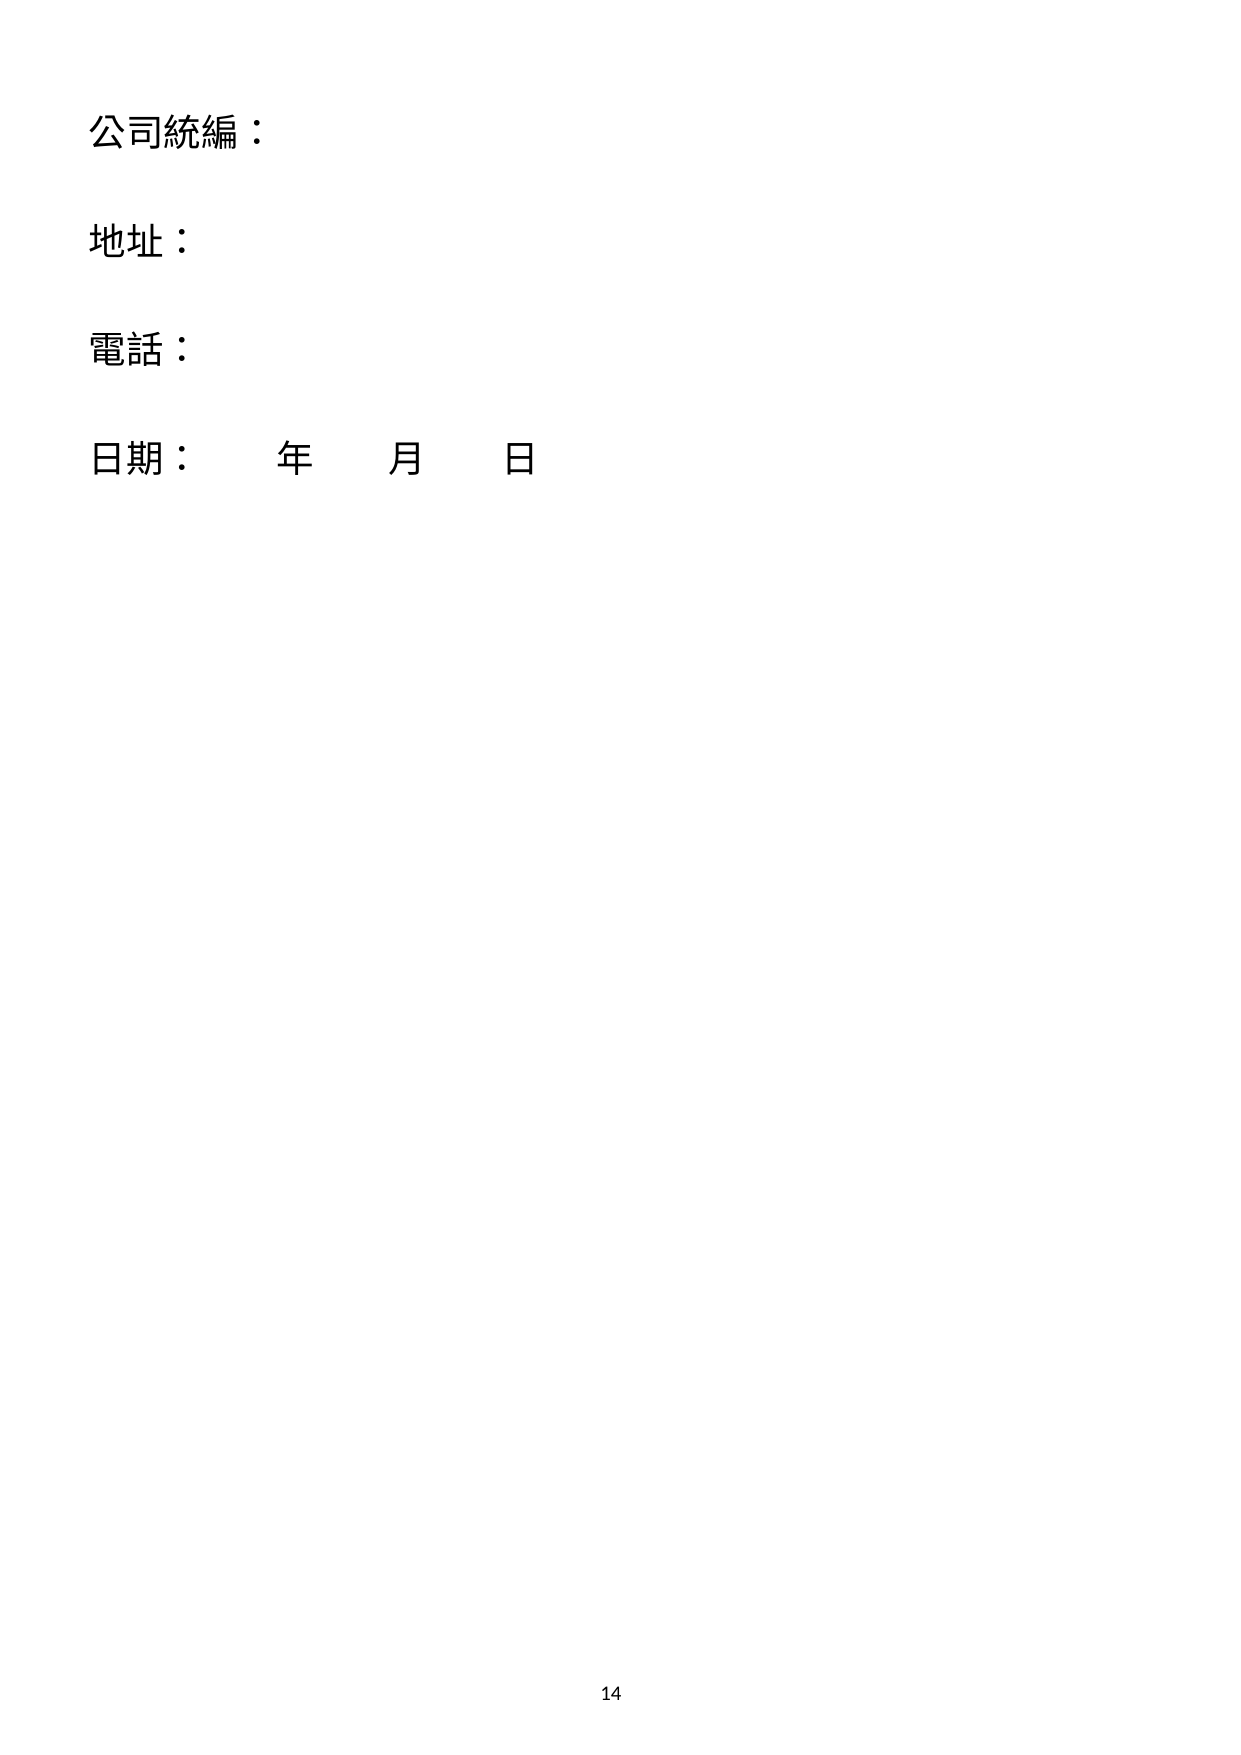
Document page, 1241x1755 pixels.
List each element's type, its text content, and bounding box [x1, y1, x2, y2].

text 日期： 年 月 日 [89, 429, 1152, 483]
text 地址： [89, 212, 1152, 266]
text 電話： [89, 320, 1152, 374]
text 公司統編： [89, 103, 1152, 157]
